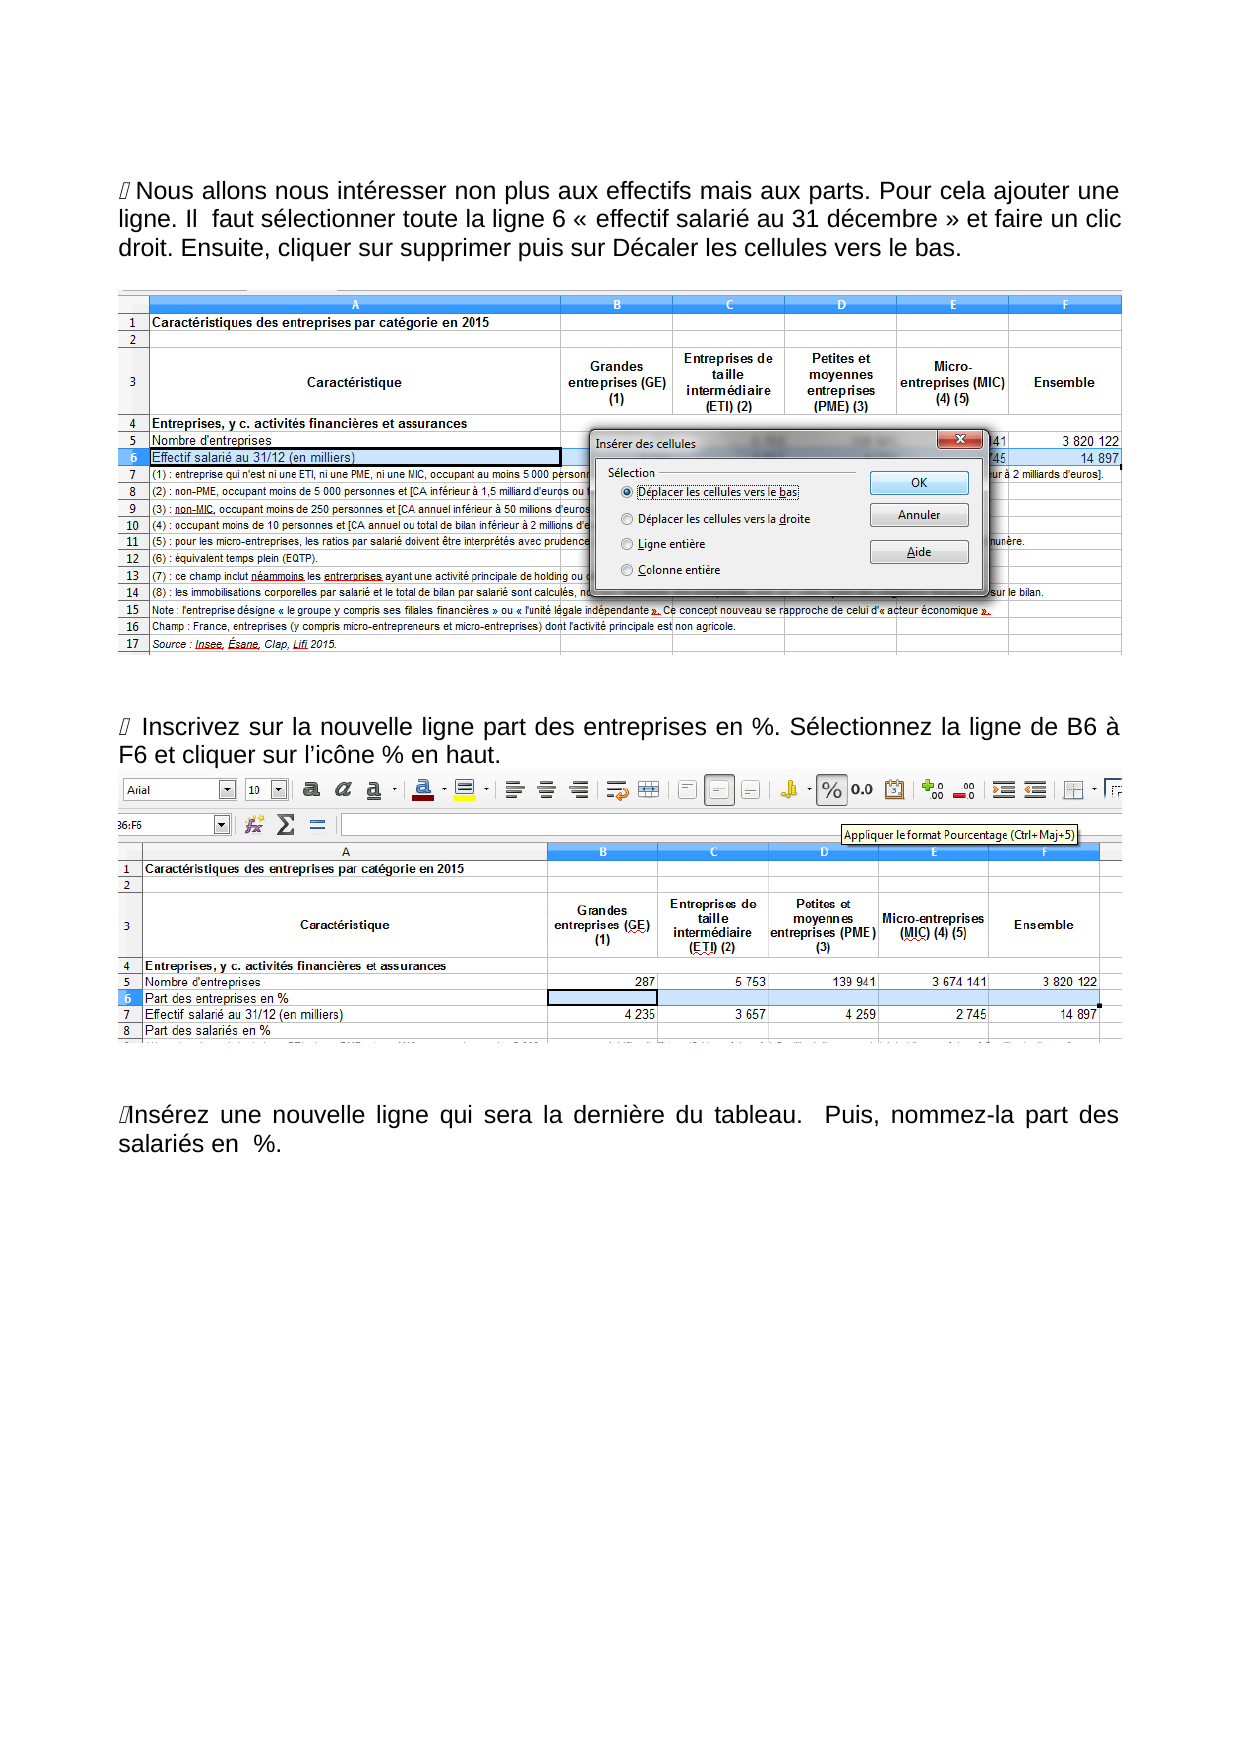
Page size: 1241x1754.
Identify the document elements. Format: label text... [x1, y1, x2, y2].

text 8 Inscrivez sur la nouvelle ligne part des entreprises en %. Sélectionnez la ligne de B6 à F6 et cliquer sur l’icône % en haut. [118, 712, 1122, 769]
picture [118, 769, 1123, 1043]
text 8Insérez une nouvelle ligne qui sera la dernière du tableau. Puis, nommez-la part des salariés en %. [118, 1101, 1122, 1158]
text 8 Nous allons nous intéresser non plus aux effectifs mais aux parts. Pour cela ajouter une ligne. Il faut sélectionner toute la ligne 6 « effectif salarié au 31 décembre » et faire un clic droit. Ensuite, cliquer sur supprimer puis sur Décaler les cellules vers le bas. [118, 176, 1122, 262]
